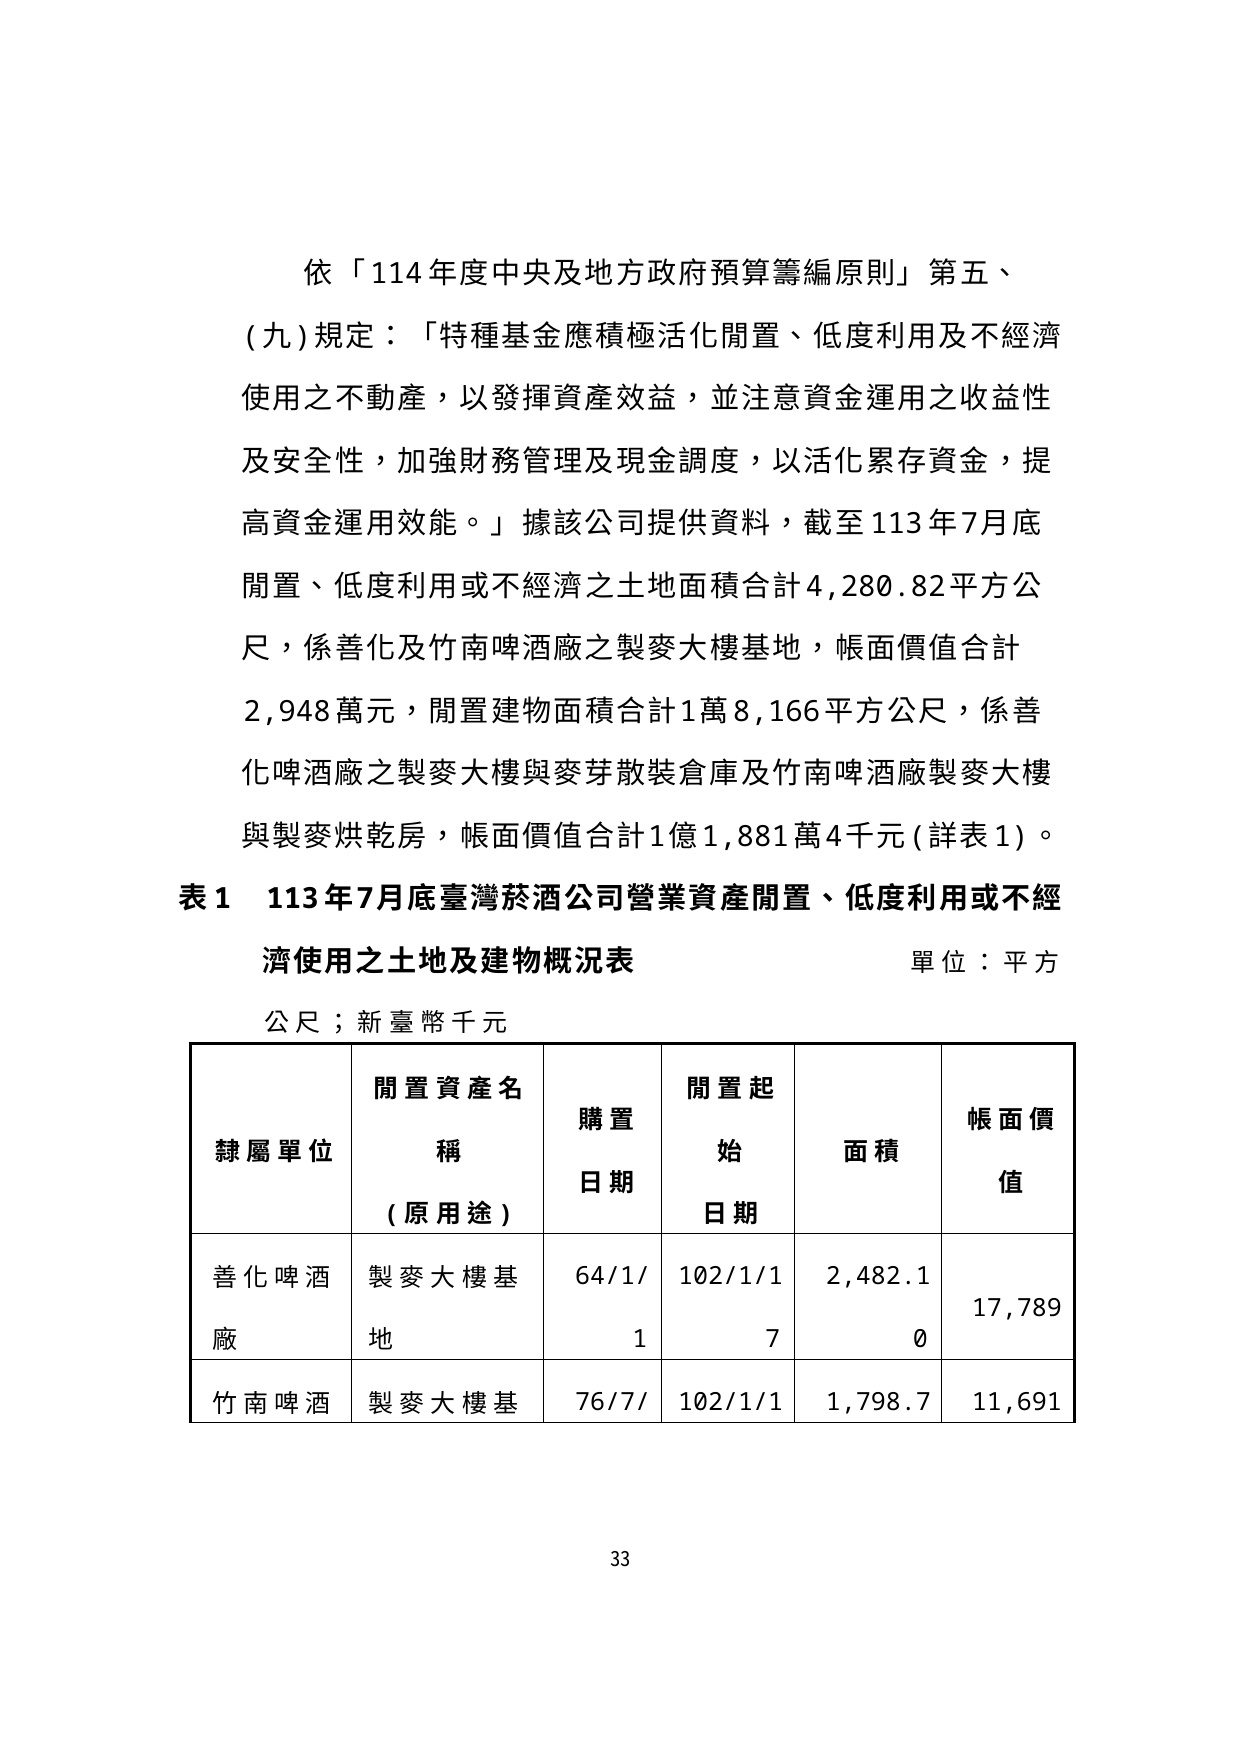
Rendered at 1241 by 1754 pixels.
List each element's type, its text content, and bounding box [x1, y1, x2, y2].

text 表1 113年7月底臺灣菸酒公司營業資產閒置、低度利用或不經濟使用之土地及建物概況表 單位：平方公尺；新臺幣千元 [177, 854, 1063, 1042]
table_cell 2,482.10 [795, 1234, 941, 1358]
table_header 閒置資產名稱 (原用途) [352, 1045, 543, 1232]
table_cell 1,798.7 [795, 1360, 941, 1422]
table_header 隸屬單位 [192, 1045, 351, 1232]
table_cell 17,789 [942, 1234, 1073, 1358]
table_cell 102/1/1 [662, 1360, 794, 1422]
table_cell 76/7/ [544, 1360, 661, 1422]
table_cell 竹南啤酒 [192, 1360, 351, 1422]
table_cell 製麥大樓基 [352, 1360, 543, 1422]
table_cell 11,691 [942, 1360, 1073, 1422]
table_header 購置日期 [544, 1045, 661, 1232]
table_cell 102/1/17 [662, 1234, 794, 1358]
table_cell 64/1/1 [544, 1234, 661, 1358]
text 依「114年度中央及地方政府預算籌編原則」第五、(九)規定：「特種基金應積極活化閒置、低度利用及不經濟使用之不動產，以發揮資產效益，並注意資金運用之收益性及安全性，加強財務管理及現金調度，以活化累存資金，提高資金運用效能。」據該公司提供資料，截至113年7月底閒置、低度利用或不經濟之土地面積合計4,280.82平方公尺，係善化及竹南啤酒廠之製麥大樓基地，帳面價值合計2,948萬元，閒置建物面積合計1萬8,166平方公尺，係善化啤酒廠之製麥大樓與麥芽散裝倉庫及竹南啤酒廠製麥大樓與製麥烘乾房，帳面價值合計1億1,881萬4千元(詳表1)。 [236, 229, 1063, 854]
table_header 面積 [795, 1045, 941, 1232]
table_cell 善化啤酒廠 [192, 1234, 351, 1358]
table_header 帳面價值 [942, 1045, 1073, 1232]
table_cell 製麥大樓基地 [352, 1234, 543, 1358]
table_header 閒置起始 日期 [662, 1045, 794, 1232]
